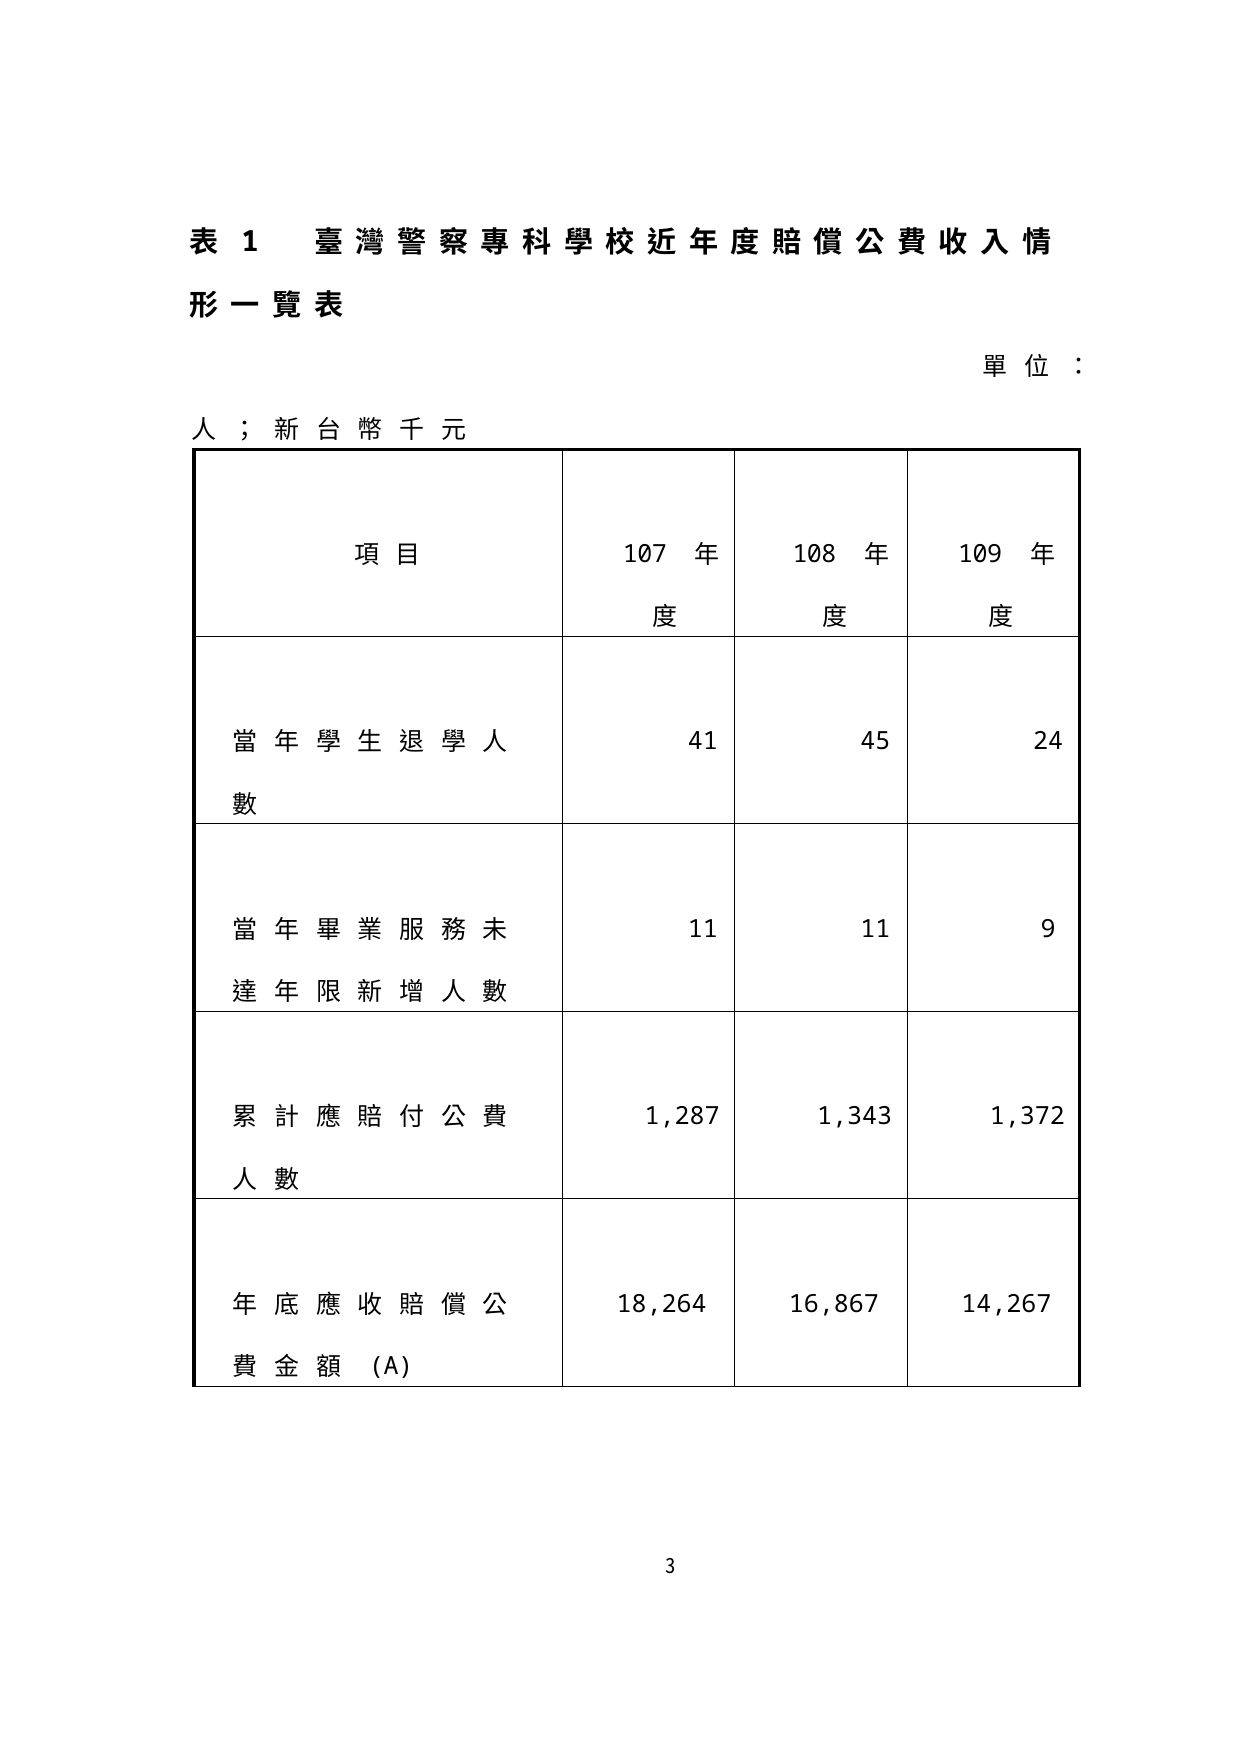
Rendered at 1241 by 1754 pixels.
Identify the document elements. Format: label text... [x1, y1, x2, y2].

table_cell 累計應賠付公費人數 [196, 1012, 562, 1198]
table_header 109年度 [908, 451, 1078, 636]
text 表1 臺灣警察專科學校近年度賠償公費收入情形一覽表 [183, 198, 1058, 323]
table_header 107年度 [563, 451, 734, 636]
table_cell 1,287 [563, 1012, 734, 1198]
table_cell 16,867 [735, 1199, 907, 1386]
table_cell 9 [908, 824, 1078, 1011]
table_cell 11 [735, 824, 907, 1011]
table_cell 18,264 [563, 1199, 734, 1386]
table_cell 45 [735, 637, 907, 823]
table_cell 年底應收賠償公費金額(A) [196, 1199, 562, 1386]
text 單位：人；新台幣千元 [183, 323, 1058, 448]
table_cell 當年學生退學人數 [196, 637, 562, 823]
table_cell 14,267 [908, 1199, 1078, 1386]
table_cell 41 [563, 637, 734, 823]
table_cell 24 [908, 637, 1078, 823]
table_header 108年度 [735, 451, 907, 636]
table_header 項目 [196, 451, 562, 636]
table_cell 1,372 [908, 1012, 1078, 1198]
table_cell 1,343 [735, 1012, 907, 1198]
table_cell 當年畢業服務未達年限新增人數 [196, 824, 562, 1011]
table_cell 11 [563, 824, 734, 1011]
